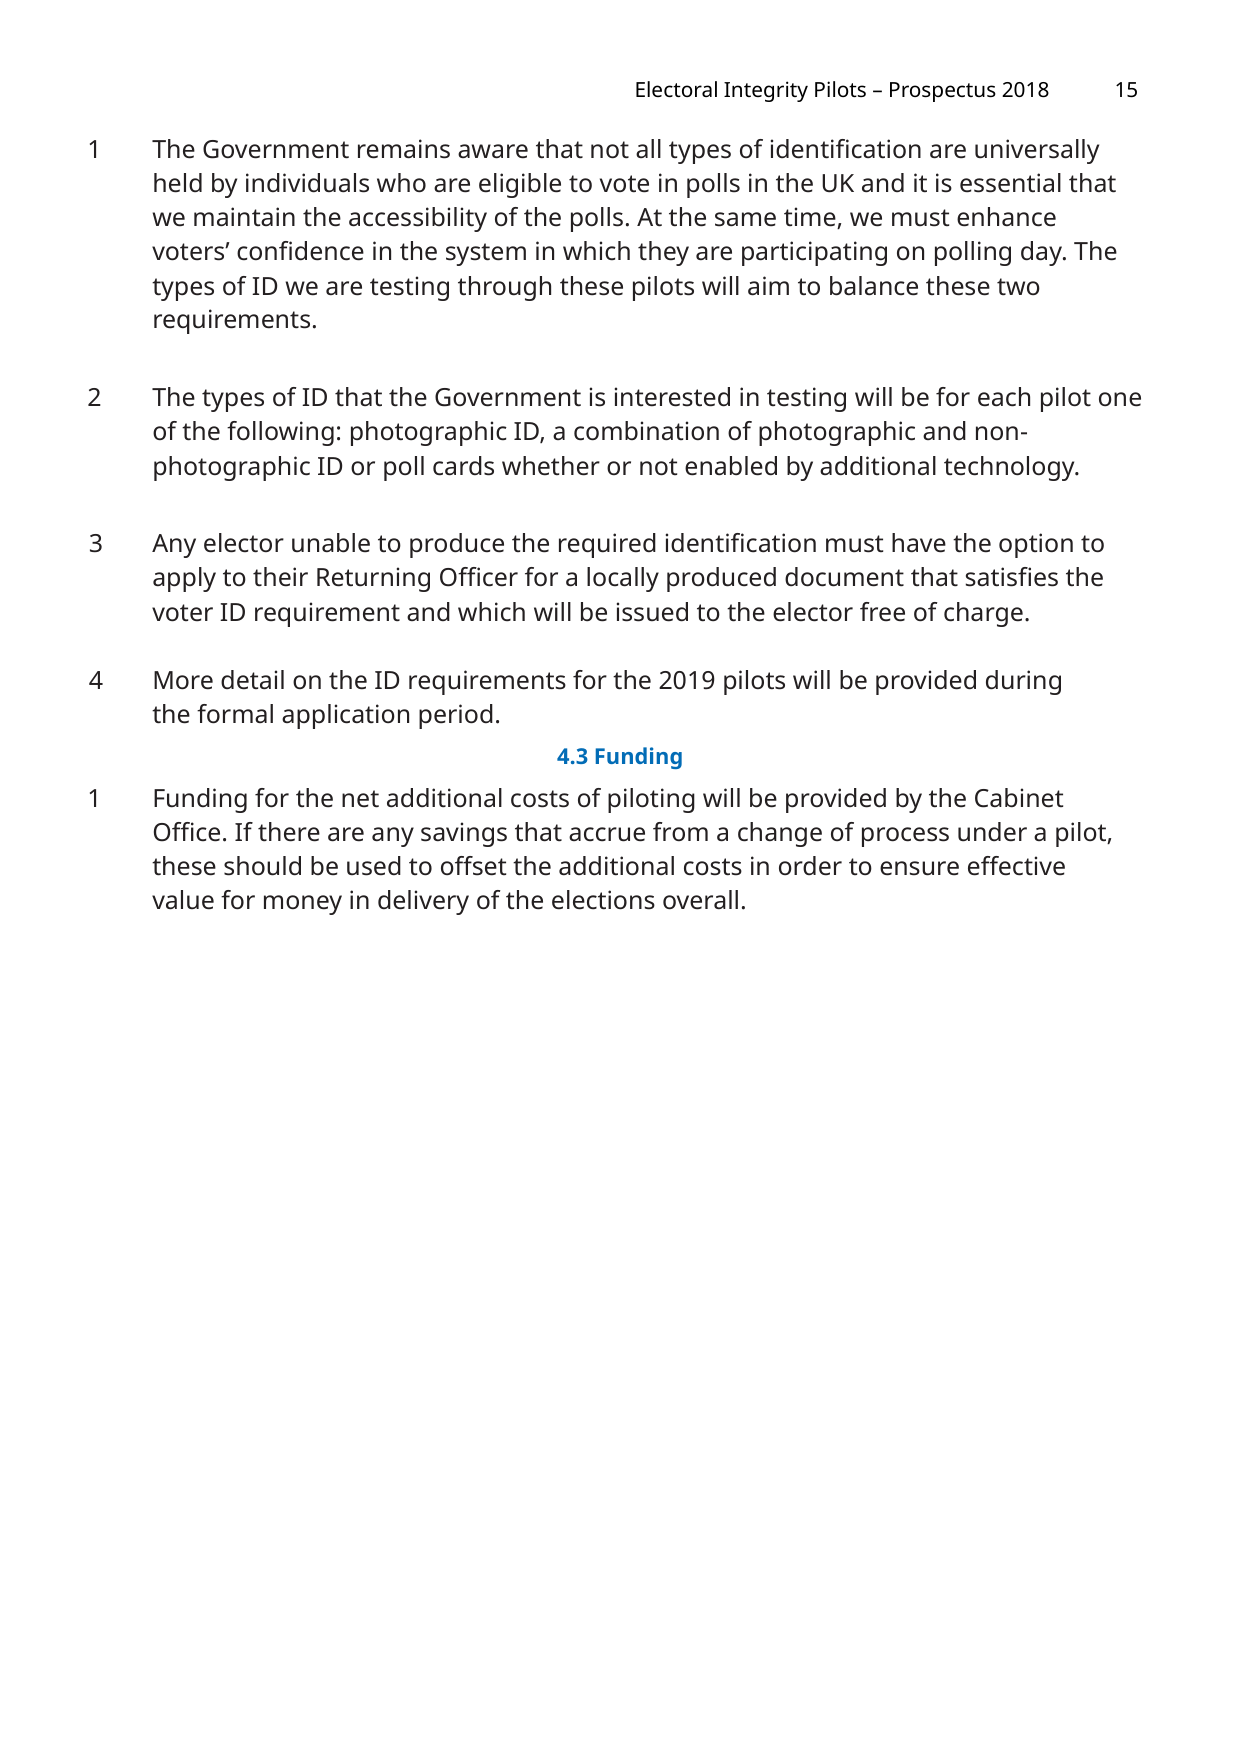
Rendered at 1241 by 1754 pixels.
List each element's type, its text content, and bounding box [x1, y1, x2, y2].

list The Government remains aware that not all types of identification are universally held by individuals who are eligible to vote in polls in the UK and it is essential that we maintain the accessibility of the polls. At the same time, we must enhance voters’ confidence in the system in which they are participating on polling day. The types of ID we are testing through these pilots will aim to balance these two requirements. [87, 132, 1134, 336]
list The types of ID that the Government is interested in testing will be for each pilot one of the following: photographic ID, a combination of photographic and non-photographic ID or poll cards whether or not enabled by additional technology. [87, 380, 1165, 482]
subtitle 4.3 Funding [75, 741, 1165, 771]
list Any elector unable to produce the required identification must have the option to apply to their Returning Officer for a locally produced document that satisfies the voter ID requirement and which will be issued to the elector free of charge. [88, 526, 1119, 628]
text 1 Funding for the net additional costs of piloting will be provided by the Cabinet Office. If there are any savings that accrue from a change of process under a pilot, these should be used to offset the additional costs in order to ensure effective value for money in delivery of the elections overall. [87, 781, 1120, 917]
list More detail on the ID requirements for the 2019 pilots will be provided during the formal application period. [88, 663, 1078, 731]
